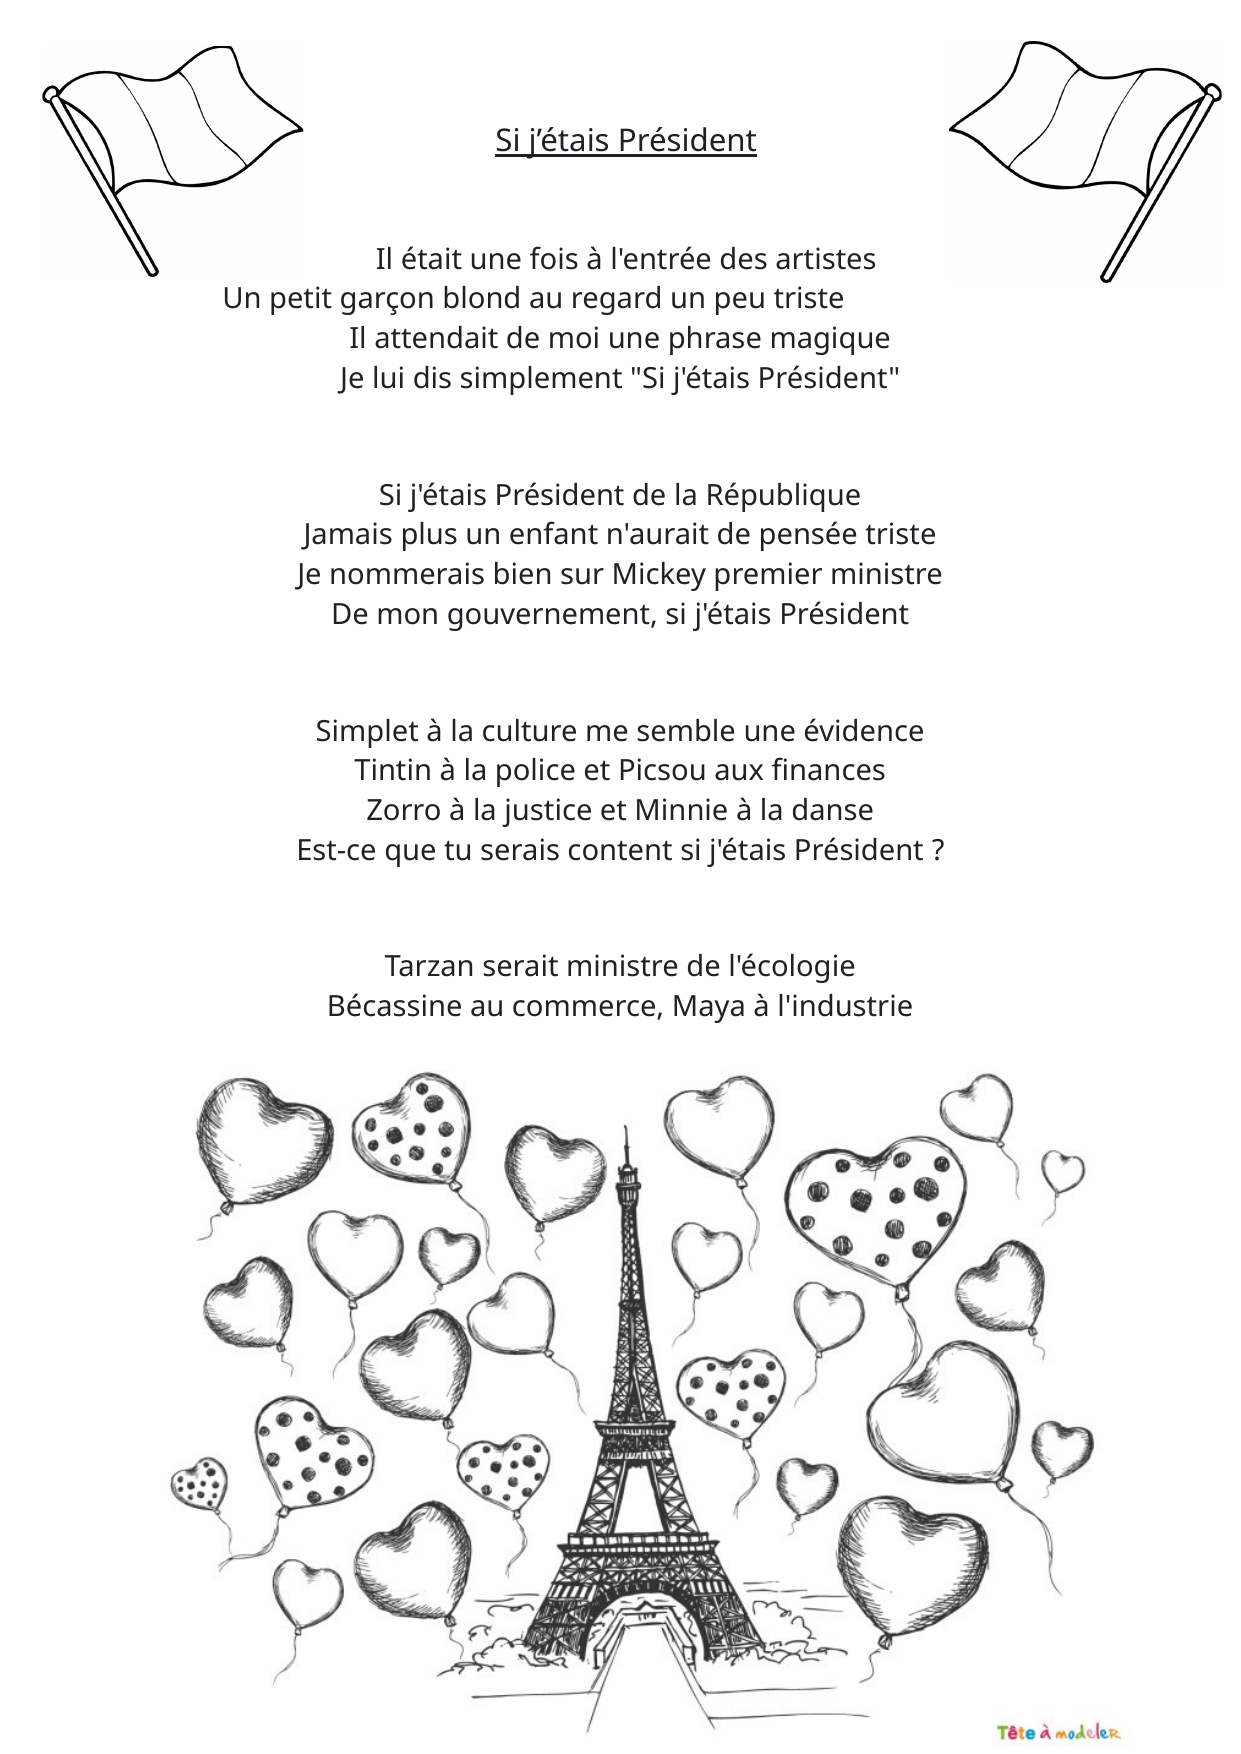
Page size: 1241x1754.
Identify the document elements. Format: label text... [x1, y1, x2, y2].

text Simplet à la culture me semble une évidence Tintin à la police et Picsou aux finances Zorro à la justice et Minnie à la danse Est-ce que tu serais content si j'étais Président ? [118, 710, 1122, 868]
picture [153, 1062, 1132, 1754]
text Si j'étais Président de la République Jamais plus un enfant n'aurait de pensée triste Je nommerais bien sur Mickey premier ministre De mon gouvernement, si j'étais Président [118, 474, 1122, 633]
text Si j’étais Président [304, 118, 948, 161]
picture [948, 41, 1222, 283]
text Tarzan serait ministre de l'écologie Bécassine au commerce, Maya à l'industrie [118, 946, 1122, 1025]
text Il était une fois à l'entrée des artistes Un petit garçon blond au regard un peu triste Il attendait de moi une phrase magique Je lui dis simplement "Si j'étais Président" [118, 238, 1122, 397]
picture [42, 46, 304, 277]
